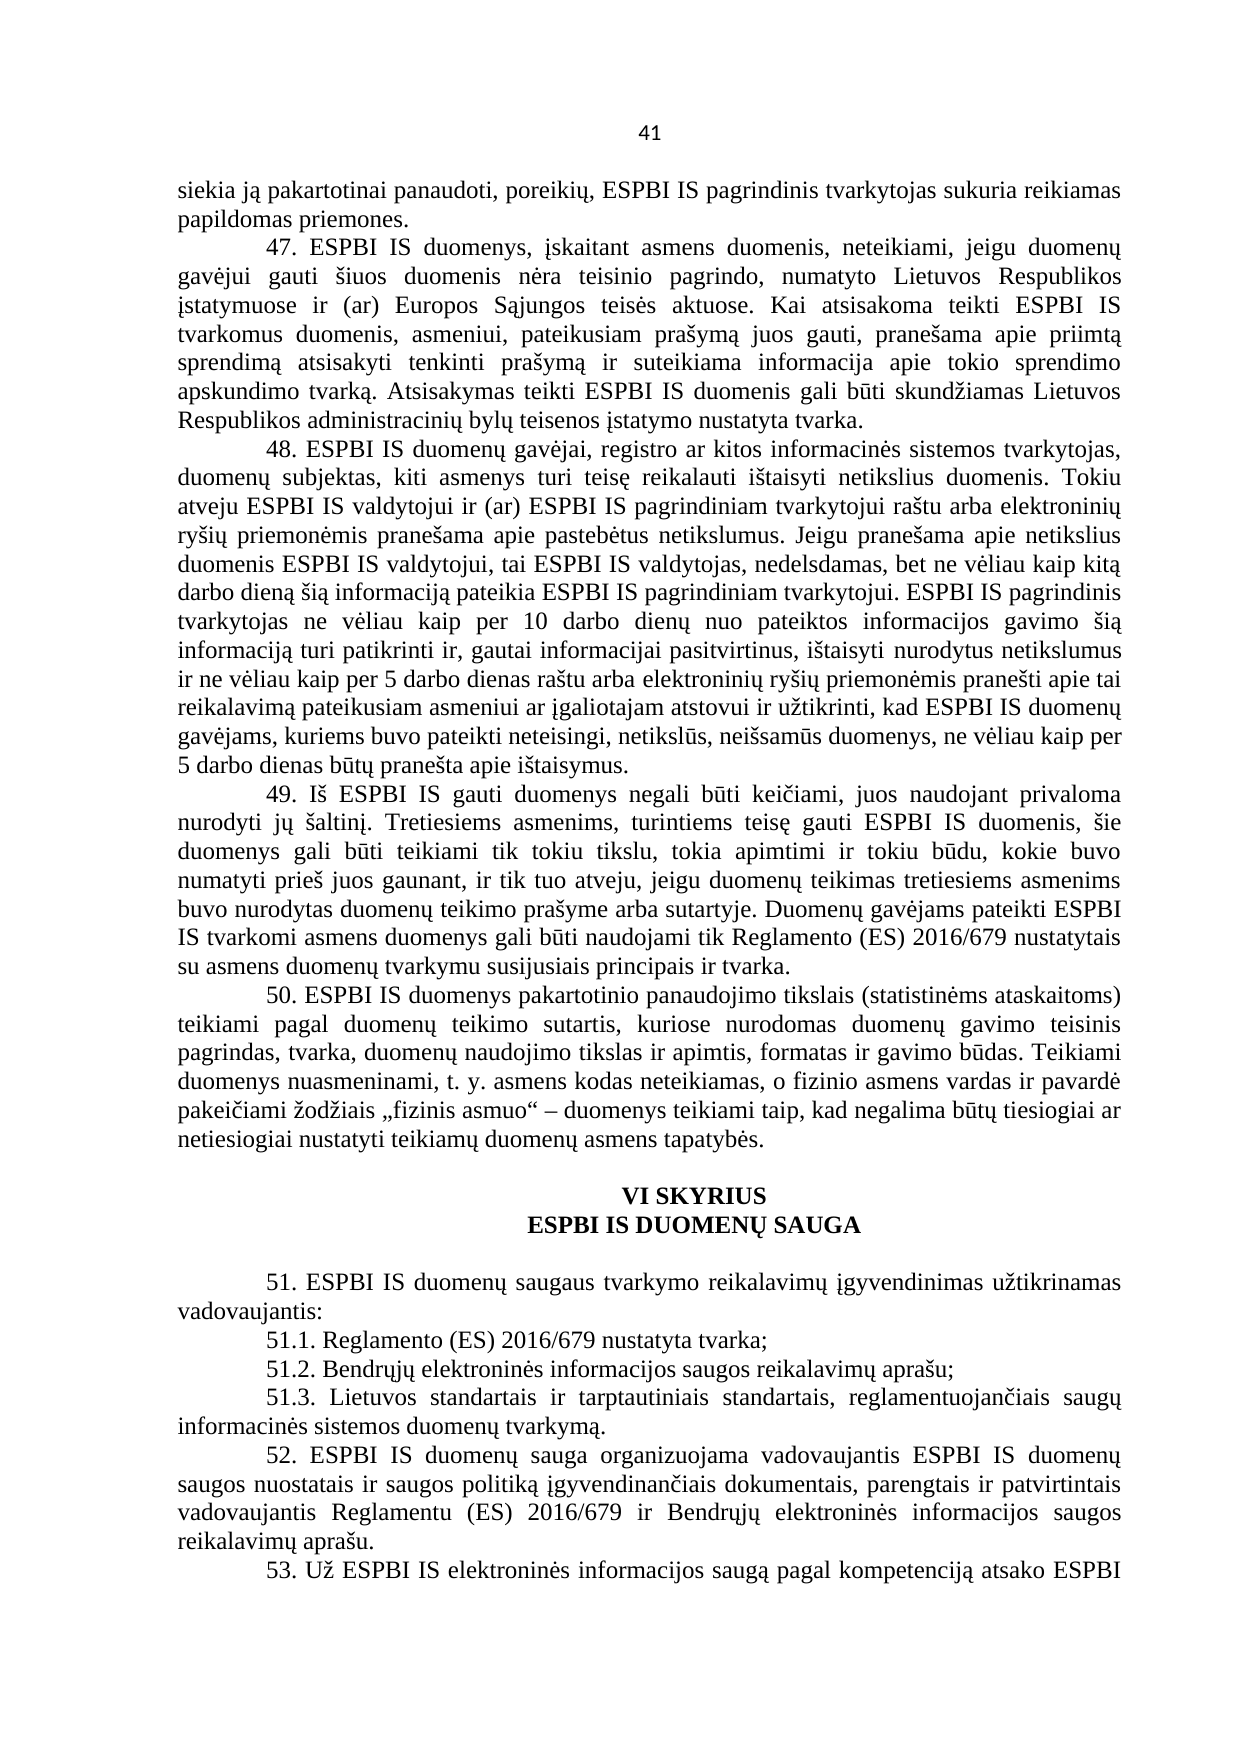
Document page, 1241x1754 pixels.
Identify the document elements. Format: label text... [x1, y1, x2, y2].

text 53. Už ESPBI IS elektroninės informacijos saugą pagal kompetenciją atsako ESPBI [177, 1555, 1122, 1584]
text 48. ESPBI IS duomenų gavėjai, registro ar kitos informacinės sistemos tvarkytojas, duomenų subjektas, kiti asmenys turi teisę reikalauti ištaisyti netikslius duomenis. Tokiu atveju ESPBI IS valdytojui ir (ar) ESPBI IS pagrindiniam tvarkytojui raštu arba elektroninių ryšių priemonėmis pranešama apie pastebėtus netikslumus. Jeigu pranešama apie netikslius duomenis ESPBI IS valdytojui, tai ESPBI IS valdytojas, nedelsdamas, bet ne vėliau kaip kitą darbo dieną šią informaciją pateikia ESPBI IS pagrindiniam tvarkytojui. ESPBI IS pagrindinis tvarkytojas ne vėliau kaip per 10 darbo dienų nuo pateiktos informacijos gavimo šią informaciją turi patikrinti ir, gautai informacijai pasitvirtinus, ištaisyti nurodytus netikslumus ir ne vėliau kaip per 5 darbo dienas raštu arba elektroninių ryšių priemonėmis pranešti apie tai reikalavimą pateikusiam asmeniui ar įgaliotajam atstovui ir užtikrinti, kad ESPBI IS duomenų gavėjams, kuriems buvo pateikti neteisingi, netikslūs, neišsamūs duomenys, ne vėliau kaip per 5 darbo dienas būtų pranešta apie ištaisymus. [177, 434, 1122, 779]
text siekia ją pakartotinai panaudoti, poreikių, ESPBI IS pagrindinis tvarkytojas sukuria reikiamas papildomas priemones. [177, 175, 1122, 232]
text VI SKYRIUS [177, 1181, 1122, 1210]
text 47. ESPBI IS duomenys, įskaitant asmens duomenis, neteikiami, jeigu duomenų gavėjui gauti šiuos duomenis nėra teisinio pagrindo, numatyto Lietuvos Respublikos įstatymuose ir (ar) Europos Sąjungos teisės aktuose. Kai atsisakoma teikti ESPBI IS tvarkomus duomenis, asmeniui, pateikusiam prašymą juos gauti, pranešama apie priimtą sprendimą atsisakyti tenkinti prašymą ir suteikiama informacija apie tokio sprendimo apskundimo tvarką. Atsisakymas teikti ESPBI IS duomenis gali būti skundžiamas Lietuvos Respublikos administracinių bylų teisenos įstatymo nustatyta tvarka. [177, 232, 1122, 434]
text 51.3. Lietuvos standartais ir tarptautiniais standartais, reglamentuojančiais saugų informacinės sistemos duomenų tvarkymą. [177, 1382, 1122, 1440]
text 51. ESPBI IS duomenų saugaus tvarkymo reikalavimų įgyvendinimas užtikrinamas vadovaujantis: [177, 1267, 1122, 1325]
text 51.1. Reglamento (ES) 2016/679 nustatyta tvarka; [177, 1325, 1122, 1354]
text ESPBI IS DUOMENŲ SAUGA [177, 1210, 1122, 1239]
text 49. Iš ESPBI IS gauti duomenys negali būti keičiami, juos naudojant privaloma nurodyti jų šaltinį. Tretiesiems asmenims, turintiems teisę gauti ESPBI IS duomenis, šie duomenys gali būti teikiami tik tokiu tikslu, tokia apimtimi ir tokiu būdu, kokie buvo numatyti prieš juos gaunant, ir tik tuo atveju, jeigu duomenų teikimas tretiesiems asmenims buvo nurodytas duomenų teikimo prašyme arba sutartyje. Duomenų gavėjams pateikti ESPBI IS tvarkomi asmens duomenys gali būti naudojami tik Reglamento (ES) 2016/679 nustatytais su asmens duomenų tvarkymu susijusiais principais ir tvarka. [177, 779, 1122, 980]
text 50. ESPBI IS duomenys pakartotinio panaudojimo tikslais (statistinėms ataskaitoms) teikiami pagal duomenų teikimo sutartis, kuriose nurodomas duomenų gavimo teisinis pagrindas, tvarka, duomenų naudojimo tikslas ir apimtis, formatas ir gavimo būdas. Teikiami duomenys nuasmeninami, t. y. asmens kodas neteikiamas, o fizinio asmens vardas ir pavardė pakeičiami žodžiais „fizinis asmuo“ – duomenys teikiami taip, kad negalima būtų tiesiogiai ar netiesiogiai nustatyti teikiamų duomenų asmens tapatybės. [177, 980, 1122, 1152]
text 51.2. Bendrųjų elektroninės informacijos saugos reikalavimų aprašu; [177, 1354, 1122, 1382]
text 52. ESPBI IS duomenų sauga organizuojama vadovaujantis ESPBI IS duomenų saugos nuostatais ir saugos politiką įgyvendinančiais dokumentais, parengtais ir patvirtintais vadovaujantis Reglamentu (ES) 2016/679 ir Bendrųjų elektroninės informacijos saugos reikalavimų aprašu. [177, 1440, 1122, 1555]
